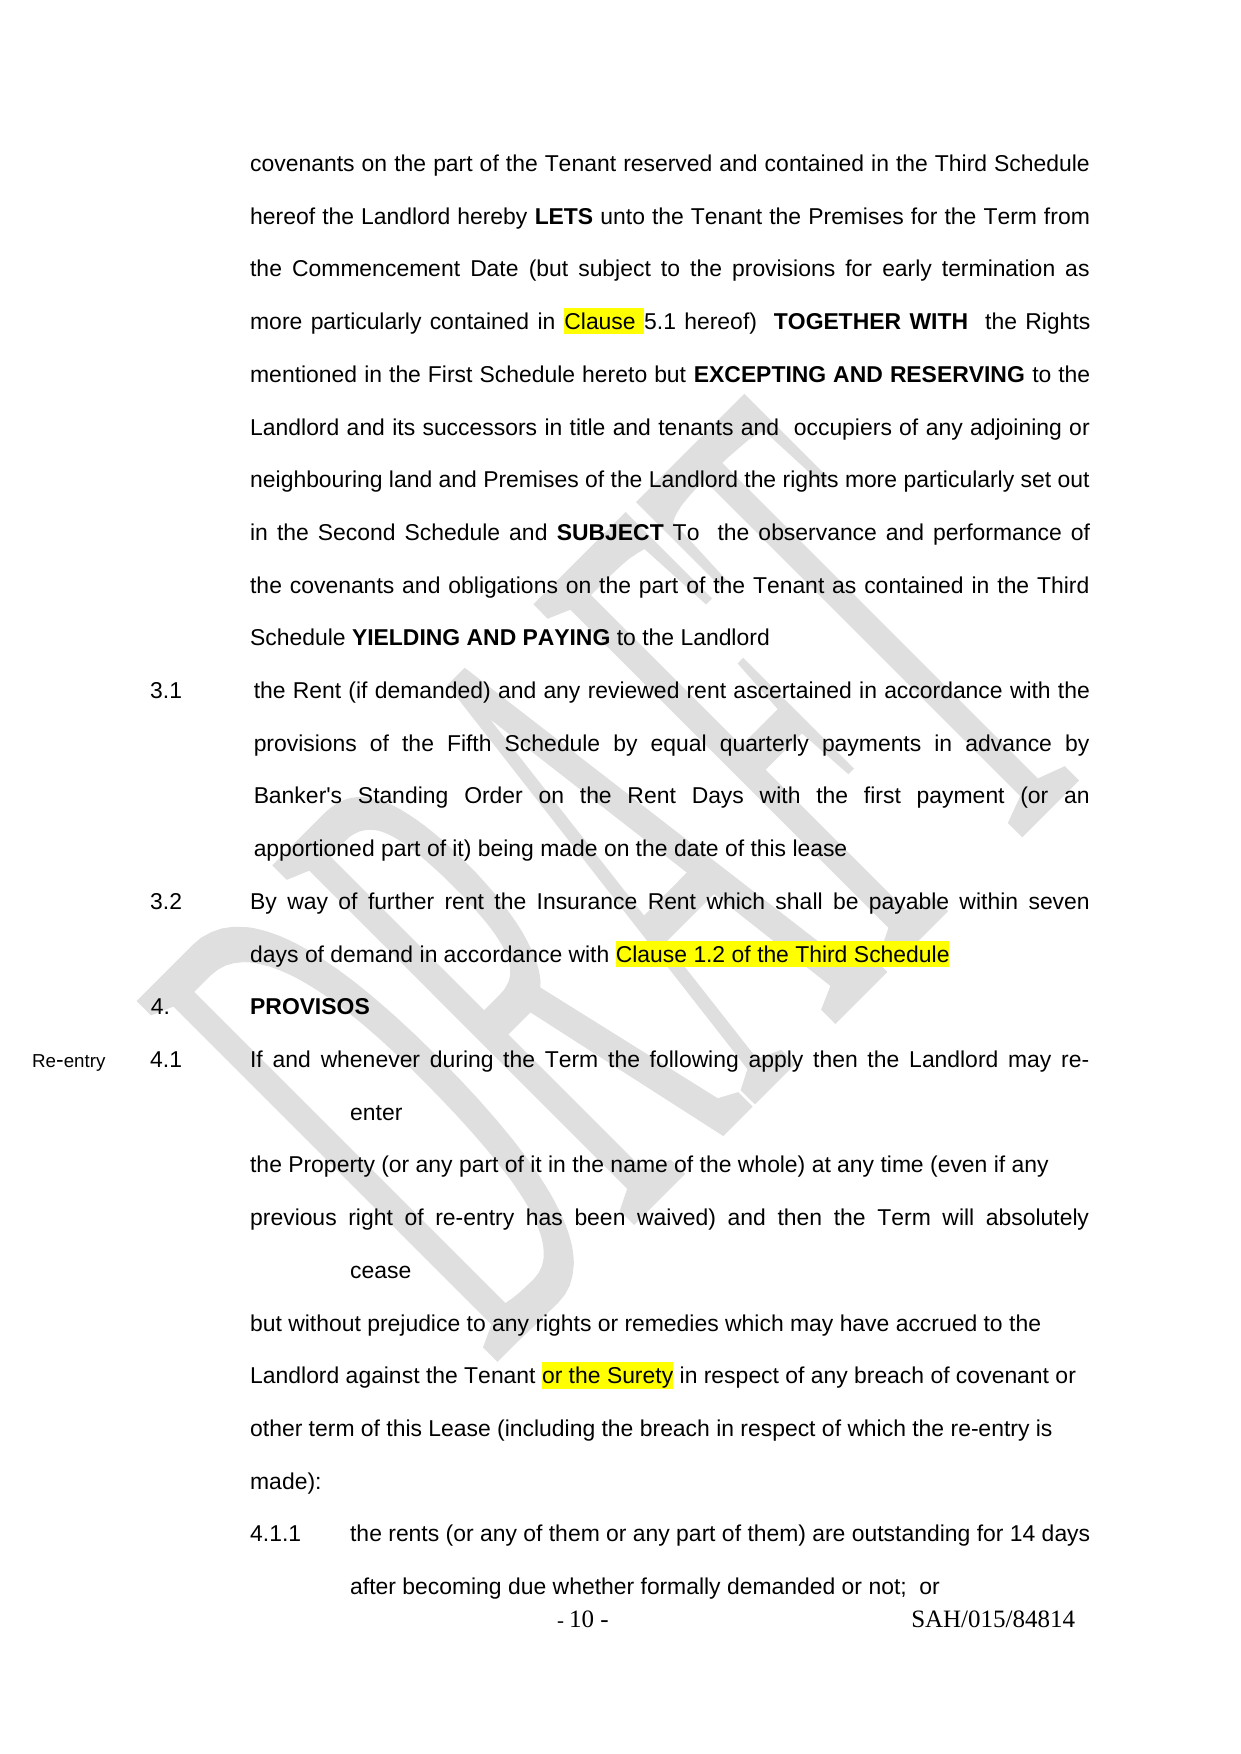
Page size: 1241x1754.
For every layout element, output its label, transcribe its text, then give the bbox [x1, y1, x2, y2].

text the Property (or any part of it in the name of the whole) at any time (even if any [523, 1151, 615, 1178]
text 4. PROVISOS [197, 993, 356, 1020]
text previous right of re-entry has been waived) and then the Term will absolutely cease [32, 1204, 448, 1283]
text other term of this Lease (including the breach in respect of which the re-entry is [32, 1415, 1090, 1441]
text Re-entry 4.1 If and whenever during the Term the following apply then the Landlord may re-enter [428, 1046, 562, 1125]
text Landlord against the Tenant or the Surety in respect of any breach of covenant or [32, 1362, 1090, 1389]
text 3.1 the Rent (if demanded) and any reviewed rent ascertained in accordance with the provisions of the Fifth Schedule by equal quarterly payments in advance by Banker's Standing Order on the Rent Days with the first payment (or an apportioned part of it) being made on the date of this lease [764, 677, 1090, 862]
text the Property (or any part of it in the name of the whole) at any time (even if any [355, 1151, 508, 1178]
text Re-entry 4.1 If and whenever during the Term the following apply then the Landlord may re-enter [250, 1046, 464, 1125]
text 3.2 By way of further rent the Insurance Rent which shall be payable within seven days of demand in accordance with Clause 1.2 of the Third Schedule [37, 888, 404, 967]
text 3.1 the Rent (if demanded) and any reviewed rent ascertained in accordance with the provisions of the Fifth Schedule by equal quarterly payments in advance by Banker's Standing Order on the Rent Days with the first payment (or an apportioned part of it) being made on the date of this lease [478, 677, 821, 862]
text Re-entry 4.1 If and whenever during the Term the following apply then the Landlord may re-enter [32, 1046, 290, 1125]
text previous right of re-entry has been waived) and then the Term will absolutely cease [557, 1204, 1090, 1283]
text 3.2 By way of further rent the Insurance Rent which shall be payable within seven days of demand in accordance with Clause 1.2 of the Third Schedule [491, 888, 666, 967]
text but without prejudice to any rights or remedies which may have accrued to the [32, 1309, 490, 1336]
text 3.1 the Rent (if demanded) and any reviewed rent ascertained in accordance with the provisions of the Fifth Schedule by equal quarterly payments in advance by Banker's Standing Order on the Rent Days with the first payment (or an apportioned part of it) being made on the date of this lease [150, 677, 584, 862]
text 3.2 By way of further rent the Insurance Rent which shall be payable within seven days of demand in accordance with Clause 1.2 of the Third Schedule [751, 888, 1090, 967]
text 4. PROVISOS [841, 993, 1090, 1020]
text the Property (or any part of it in the name of the whole) at any time (even if any [32, 1151, 343, 1178]
text previous right of re-entry has been waived) and then the Term will absolutely cease [408, 1204, 543, 1283]
text made): [32, 1468, 1090, 1494]
text 3.1 the Rent (if demanded) and any reviewed rent ascertained in accordance with the provisions of the Fifth Schedule by equal quarterly payments in advance by Banker's Standing Order on the Rent Days with the first payment (or an apportioned part of it) being made on the date of this lease [674, 677, 776, 744]
text 4. PROVISOS [468, 993, 500, 1009]
text 4.1.1 the rents (or any of them or any part of them) are outstanding for 14 days after becoming due whether formally demanded or not; or [150, 1520, 1090, 1599]
text Re-entry 4.1 If and whenever during the Term the following apply then the Landlord may re-enter [636, 1046, 1090, 1125]
text 3.2 By way of further rent the Insurance Rent which shall be payable within seven days of demand in accordance with Clause 1.2 of the Third Schedule [363, 888, 509, 967]
text 4. PROVISOS [551, 993, 708, 1020]
text but without prejudice to any rights or remedies which may have accrued to the [525, 1309, 1090, 1336]
text 3.1 the Rent (if demanded) and any reviewed rent ascertained in accordance with the provisions of the Fifth Schedule by equal quarterly payments in advance by Banker's Standing Order on the Rent Days with the first payment (or an apportioned part of it) being made on the date of this lease [508, 737, 671, 862]
text the Property (or any part of it in the name of the whole) at any time (even if any [626, 1151, 1090, 1178]
text Re-entry 4.1 If and whenever during the Term the following apply then the Landlord may re-enter [521, 1046, 704, 1125]
text 3.2 By way of further rent the Insurance Rent which shall be payable within seven days of demand in accordance with Clause 1.2 of the Third Schedule [667, 900, 805, 967]
text covenants on the part of the Tenant reserved and contained in the Third Schedule hereof the Landlord hereby LETS unto the Tenant the Premises for the Term from the Commencement Date (but subject to the provisions for early termination as more particularly contained in Clause 5.1 hereof) TOGETHER WITH the Rights mentioned in the First Schedule hereto but EXCEPTING AND RESERVING to the Landlord and its successors in title and tenants and occupiers of any adjoining or neighbouring land and Premises of the Landlord the rights more particularly set out in the Second Schedule and SUBJECT To the observance and performance of the covenants and obligations on the part of the Tenant as contained in the Third Schedule YIELDING AND PAYING to the Landlord [37, 150, 1090, 651]
text 4. PROVISOS [707, 993, 830, 1020]
text 4. PROVISOS [370, 993, 457, 1020]
text 4. PROVISOS [151, 1008, 185, 1020]
